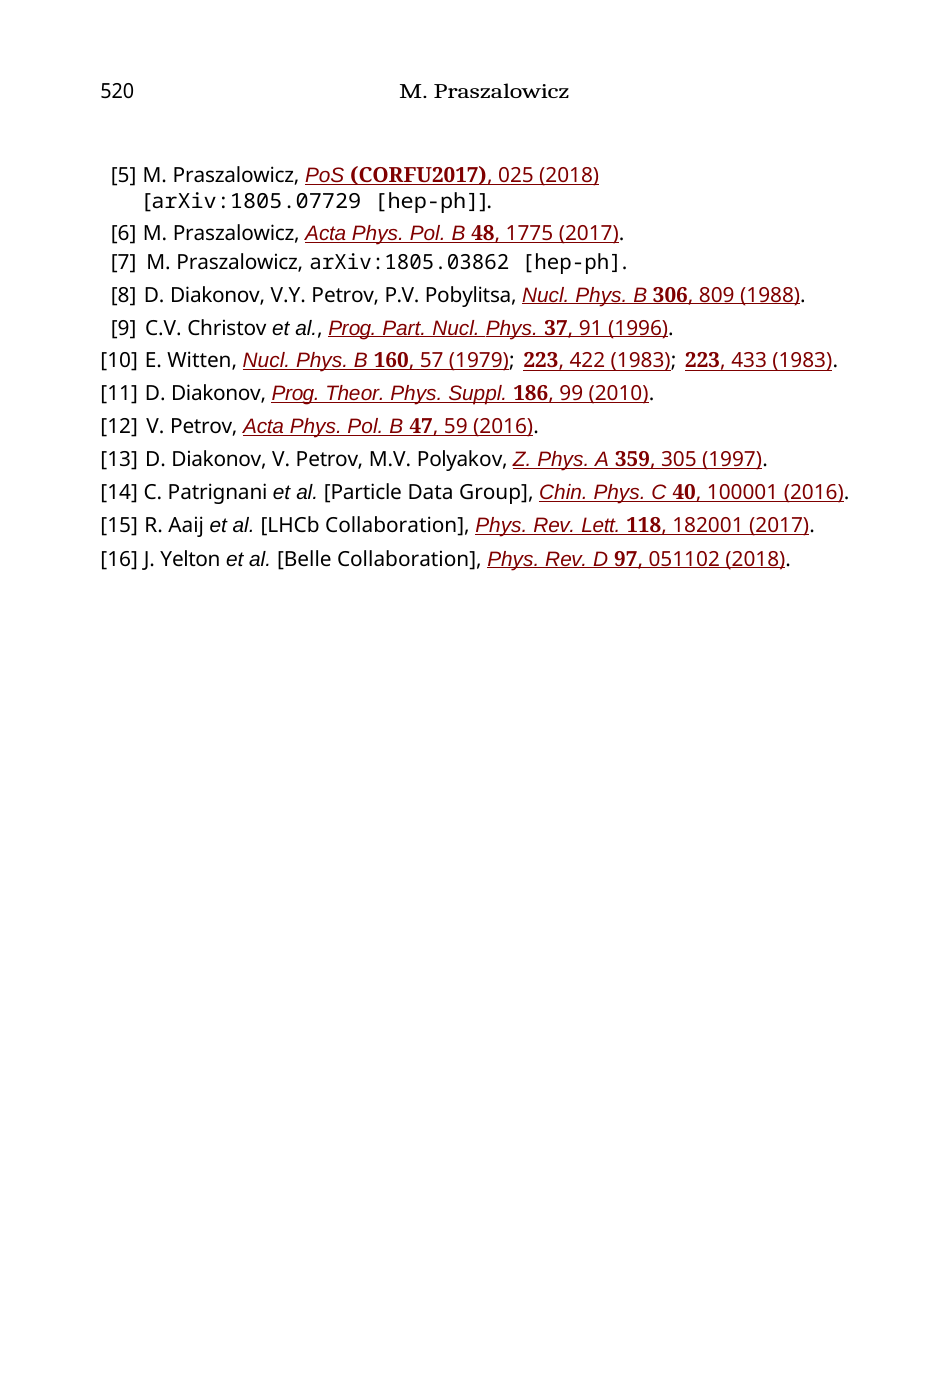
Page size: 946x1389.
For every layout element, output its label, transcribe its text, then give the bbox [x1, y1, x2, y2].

text [5] M. Praszalowicz, PoS (CORFU2017), 025 (2018) [111, 165, 856, 187]
text [16] J. Yelton et al. [Belle Collaboration], Phys. Rev. D 97, 051102 (2018). [100, 544, 856, 572]
text [9] C.V. Christov et al., Prog. Part. Nucl. Phys. 37, 91 (1996). [111, 313, 856, 341]
text [12] V. Petrov, Acta Phys. Pol. B 47, 59 (2016). [100, 411, 856, 440]
text [14] C. Patrignani et al. [Particle Data Group], Chin. Phys. C 40, 100001 (2016). [15] R. Aaij et al. [LHCb Collaboration], Phys. Rev. Lett. 118, 182001 (2017). [100, 477, 856, 539]
text [8] D. Diakonov, V.Y. Petrov, P.V. Pobylitsa, Nucl. Phys. B 306, 809 (1988). [111, 280, 856, 308]
text [arXiv:1805.07729 [hep-ph]]. [144, 187, 856, 213]
text [10] E. Witten, Nucl. Phys. B 160, 57 (1979); 223, 422 (1983); 223, 433 (1983). [100, 346, 856, 374]
text [6] M. Praszalowicz, Acta Phys. Pol. B 48, 1775 (2017). [7] M. Praszalowicz, arXiv:1805.03862 [hep-ph]. [111, 218, 645, 275]
text [13] D. Diakonov, V. Petrov, M.V. Polyakov, Z. Phys. A 359, 305 (1997). [100, 444, 856, 473]
text [11] D. Diakonov, Prog. Theor. Phys. Suppl. 186, 99 (2010). [100, 378, 856, 407]
